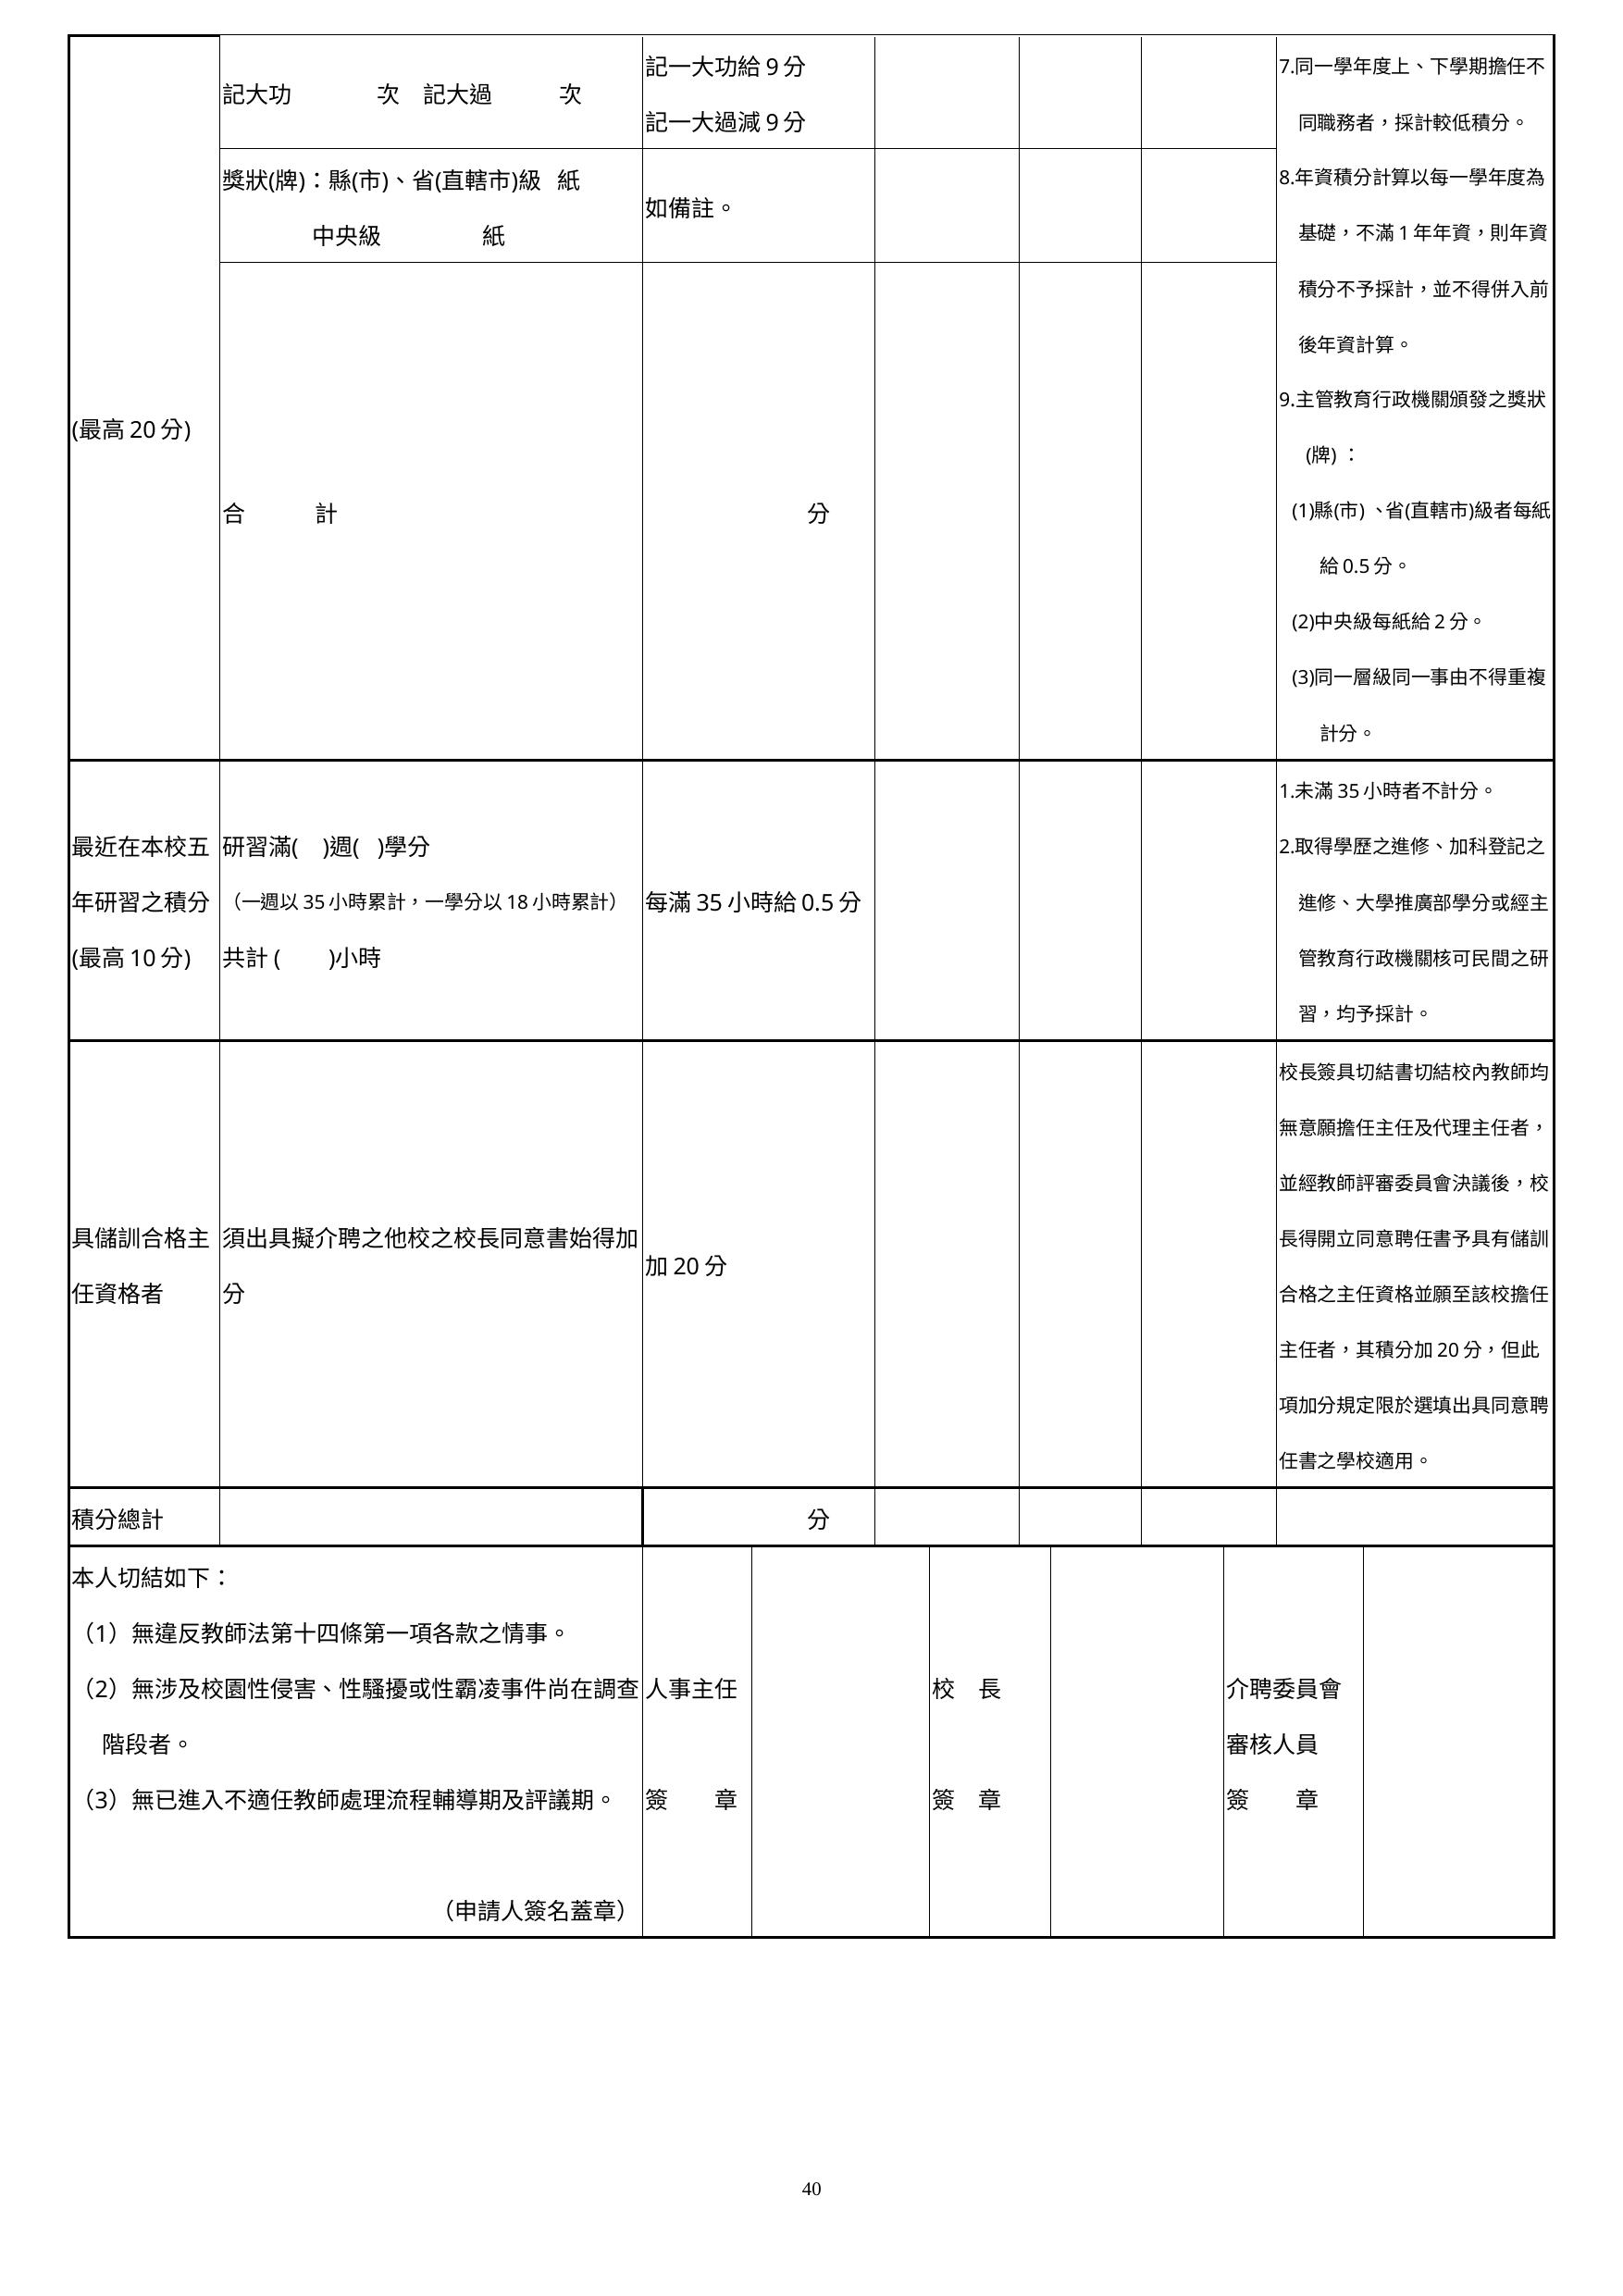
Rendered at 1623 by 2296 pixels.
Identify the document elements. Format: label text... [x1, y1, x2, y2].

table_cell (最高20分) [70, 37, 219, 759]
table_cell [1020, 149, 1141, 262]
table_cell 分 [644, 1489, 874, 1545]
table_cell [875, 149, 1019, 262]
table_cell [1020, 263, 1141, 759]
table_cell [1277, 1489, 1553, 1545]
table_cell 介聘委員會 審核人員 簽 章 [1224, 1547, 1363, 1936]
table_cell 本人切結如下： （1）無違反教師法第十四條第一項各款之情事。 （2）無涉及校園性侵害、性騷擾或性霸凌事件尚在調查 階段者。 （3）無已進入不適任教師處理流程輔導期及評議期。 （申請人簽名蓋章） [70, 1547, 642, 1936]
table_cell 加20分 [643, 1042, 874, 1486]
table_cell 分 [643, 263, 874, 759]
table_cell [1020, 762, 1141, 1039]
table_cell 記大功 次 記大過 次 [220, 35, 642, 148]
table_cell 須出具擬介聘之他校之校長同意書始得加分 [220, 1042, 642, 1486]
table_cell [875, 762, 1019, 1039]
table_cell 每滿35小時給0.5分 [643, 762, 874, 1039]
table_cell [875, 263, 1019, 759]
table_cell [1020, 1042, 1141, 1486]
table_cell [1142, 263, 1276, 759]
table_cell [1142, 1042, 1276, 1486]
table_cell 研習滿( )週( )學分 （一週以35小時累計，一學分以18小時累計） 共計 ( )小時 [220, 762, 642, 1039]
table_cell [875, 1042, 1019, 1486]
table_cell 7.同一學年度上、下學期擔任不同職務者，採計較低積分。 8.年資積分計算以每一學年度為基礎，不滿1年年資，則年資積分不予採計，並不得併入前後年資計算。 9.主管教育行政機關頒發之獎狀(牌) ： (1)縣(市) 、省(直轄市)級者每紙給0.5分。 (2)中央級每紙給2分。 (3)同一層級同一事由不得重複計分。 [1276, 35, 1553, 759]
table_cell [1020, 1489, 1141, 1545]
table_cell [1051, 1547, 1223, 1936]
table_cell [875, 1489, 1019, 1545]
table_cell [220, 1489, 641, 1545]
table_cell 1.未滿35小時者不計分。 2.取得學歷之進修、加科登記之進修、大學推廣部學分或經主管教育行政機關核可民間之研習，均予採計。 [1277, 762, 1553, 1039]
table_cell 人事主任 簽 章 [643, 1547, 751, 1936]
table_cell 如備註。 [643, 149, 874, 262]
table_cell [752, 1547, 929, 1936]
table_cell 最近在本校五年研習之積分 (最高10分) [70, 762, 219, 1039]
table_cell [1142, 762, 1276, 1039]
table_cell 具儲訓合格主任資格者 [70, 1042, 219, 1486]
table_cell 記一大功給9分 記一大過減9分 [642, 35, 874, 148]
table_cell [1019, 35, 1142, 148]
table_cell 積分總計 [70, 1489, 219, 1545]
table_cell 校長簽具切結書切結校內教師均無意願擔任主任及代理主任者，並經教師評審委員會決議後，校長得開立同意聘任書予具有儲訓合格之主任資格並願至該校擔任主任者，其積分加20分，但此項加分規定限於選填出具同意聘任書之學校適用。 [1277, 1042, 1553, 1486]
table_cell 校 長 簽 章 [930, 1547, 1050, 1936]
table_cell [874, 35, 1019, 148]
table_cell [1364, 1547, 1553, 1936]
table_cell 獎狀(牌)：縣(市)、省(直轄市)級 紙 中央級 紙 [220, 149, 642, 262]
table_cell [1142, 35, 1276, 148]
table_cell 合 計 [220, 263, 642, 759]
table_cell [1142, 1489, 1276, 1545]
table_cell [1142, 149, 1276, 262]
